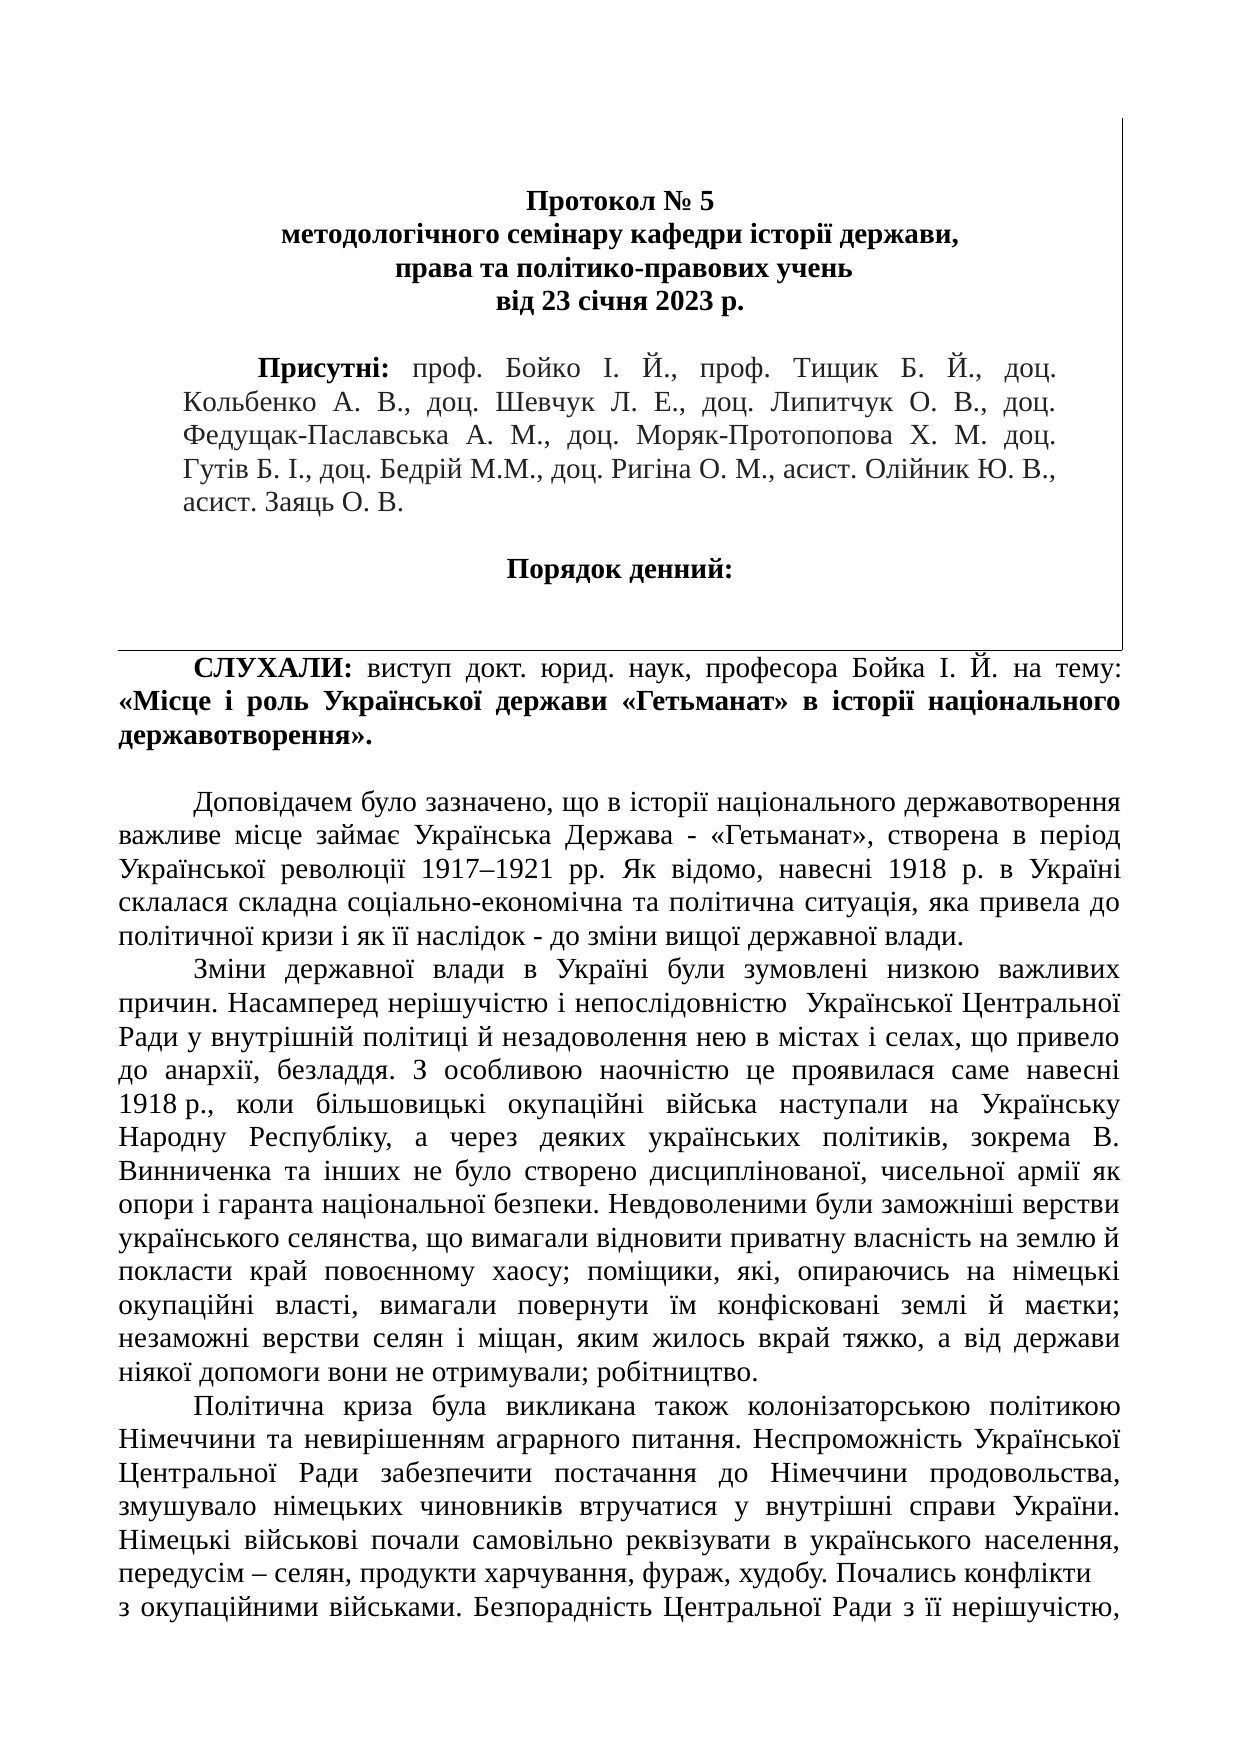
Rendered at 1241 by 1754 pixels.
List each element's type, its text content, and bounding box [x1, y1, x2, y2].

text Порядок денний: [118, 552, 1122, 650]
text СЛУХАЛИ: виступ докт. юрид. наук, професора Бойка І. Й. на тему: «Місце і роль Української держави «Гетьманат» в історії національного державотворення». [118, 650, 1122, 750]
text з окупаційними військами. Безпорадність Центральної Ради з її нерішучістю, [118, 1589, 1122, 1622]
text Зміни державної влади в Україні були зумовлені низкою важливих причин. Насамперед нерішучістю і непослідовністю Української Центральної Ради у внутрішній політиці й незадоволення нею в містах і селах, що привело до анархії, безладдя. З особливою наочністю це проявилася саме навесні 1918 р., коли більшовицькі окупаційні війська наступали на Українську Народну Республіку, а через деяких українських політиків, зокрема В. Винниченка та інших не було створено дисциплінованої, чисельної армії як опори і гаранта національної безпеки. Невдоволеними були заможніші верстви українського селянства, що вимагали відновити приватну власність на землю й покласти край повоєнному хаосу; поміщики, які, опираючись на німецькі окупаційні власті, вимагали повернути їм конфісковані землі й маєтки; незаможні верстви селян і міщан, яким жилось вкрай тяжко, а від держави ніякої допомоги вони не отримували; робітництво. [118, 952, 1122, 1388]
text Політична криза була викликана також колонізаторською політикою Німеччини та невирішенням аграрного питання. Неспроможність Української Центральної Ради забезпечити постачання до Німеччини продовольства, змушувало німецьких чиновників втручатися у внутрішні справи України. Німецькі військові почали самовільно реквізувати в українського населення, передусім – селян, продукти харчування, фураж, худобу. Почались конфлікти [118, 1388, 1122, 1589]
text методологічного семінару кафедри історії держави, [118, 216, 1122, 250]
text від 23 січня 2023 р. [118, 283, 1122, 317]
text Присутні: проф. Бойко І. Й., проф. Тищик Б. Й., доц. Кольбенко А. В., доц. Шевчук Л. Е., доц. Липитчук О. В., доц. Федущак-Паславська А. М., доц. Моряк-Протопопова Х. М. доц. Гутів Б. І., доц. Бедрій М.М., доц. Ригіна О. М., асист. Олійник Ю. В., асист. Заяць О. В. [118, 350, 1122, 518]
text Протокол № 5 [118, 118, 1122, 216]
text права та політико-правових учень [118, 250, 1122, 283]
text Доповідачем було зазначено, що в історії національного державотворення важливе місце займає Українська Держава - «Гетьманат», створена в період Української революції 1917–1921 рр. Як відомо, навесні 1918 р. в Україні склалася складна соціально-економічна та політична ситуація, яка привела до політичної кризи і як її наслідок - до зміни вищої державної влади. [118, 784, 1122, 952]
